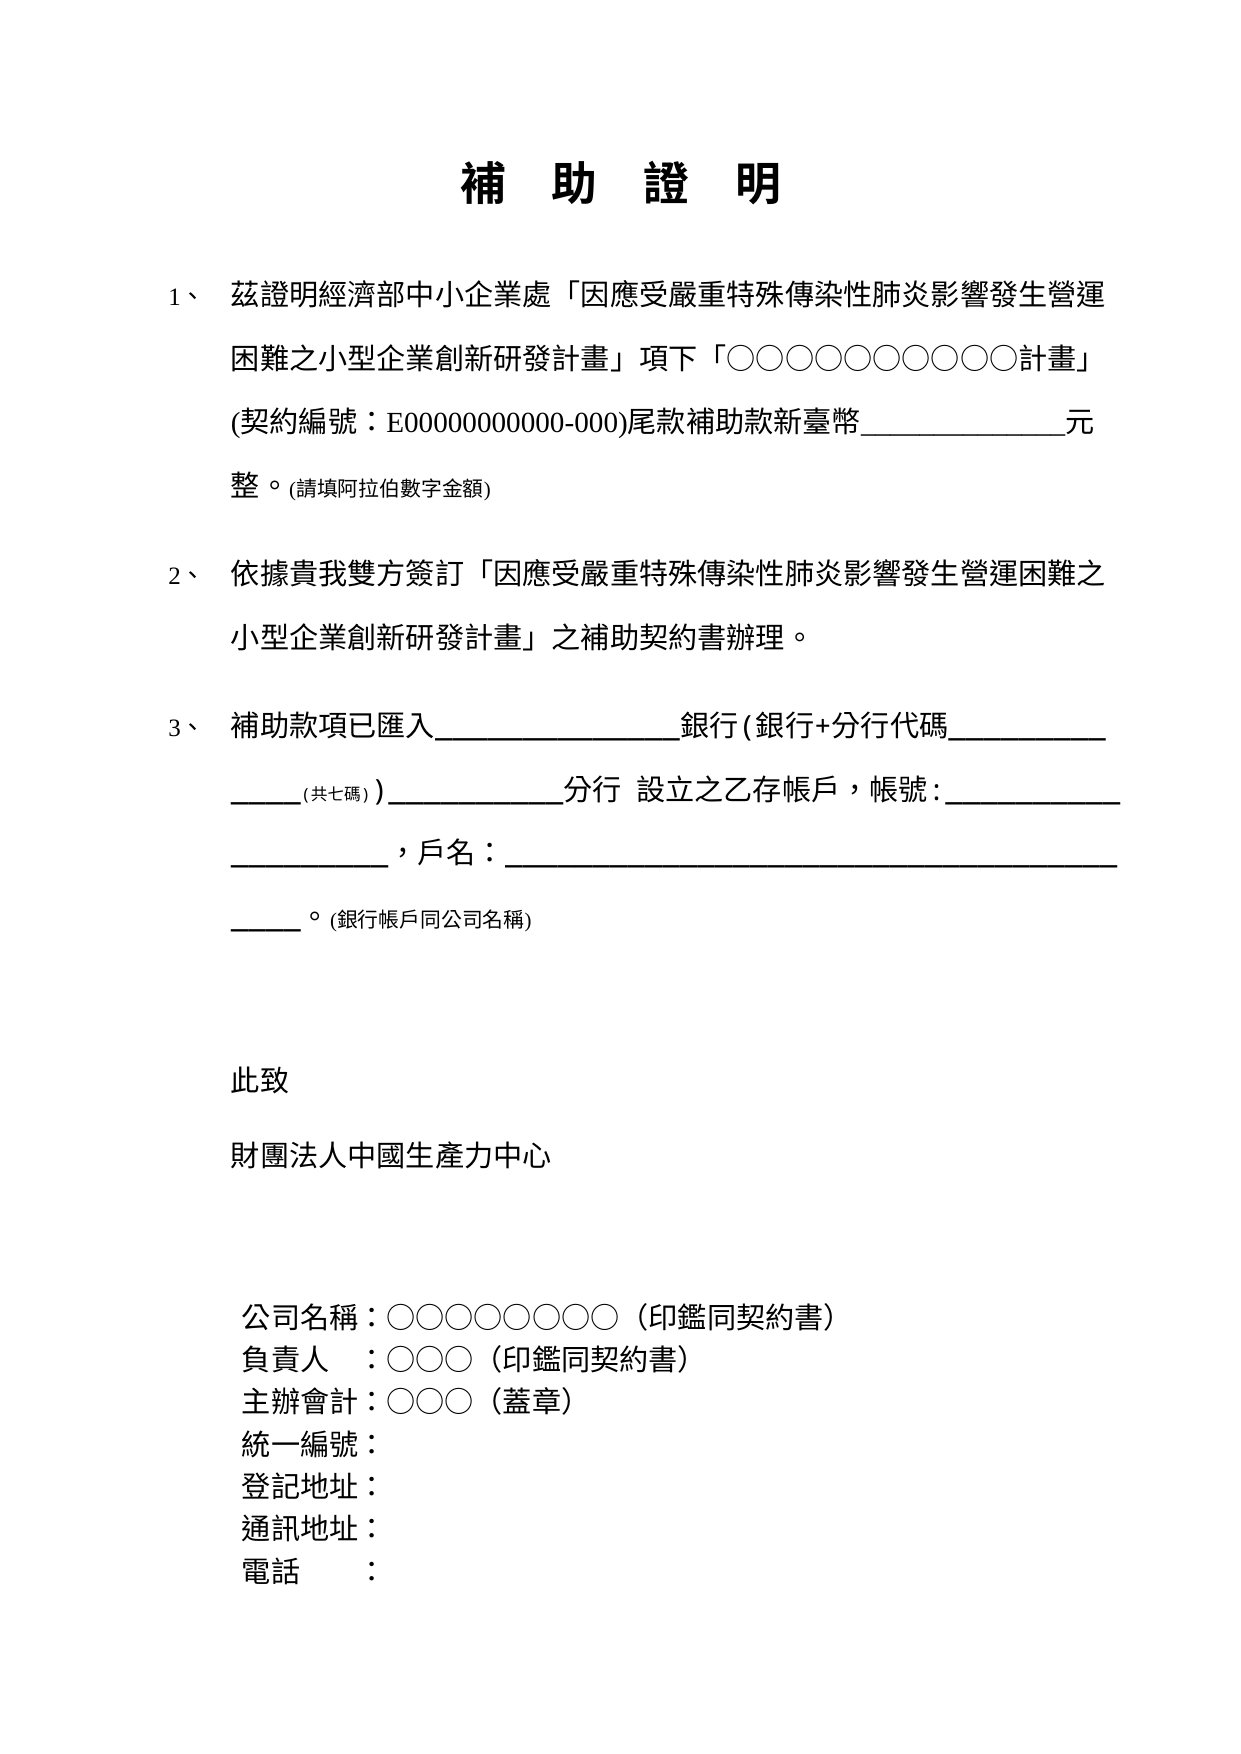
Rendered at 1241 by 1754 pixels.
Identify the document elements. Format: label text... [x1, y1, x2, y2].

text 補 助 證 明 [118, 148, 1122, 214]
table_header 公司名稱 [242, 1294, 364, 1337]
list 茲證明經濟部中小企業處「因應受嚴重特殊傳染性肺炎影響發生營運困難之小型企業創新研發計畫」項下「○○○○○○○○○○計畫」(契約編號：E00000000000-000)尾款補助款新臺幣______________元整。(請填阿拉伯數字金額) [168, 272, 1122, 504]
list 補助款項已匯入______________銀行(銀行+分行代碼_____________(共七碼))__________分行 設立之乙存帳戶，帳號:___________________，戶名：_______________________________________。(銀行帳戶同公司名稱) [168, 703, 1122, 936]
table_cell 通訊地址 [242, 1506, 364, 1548]
table_cell 主辦會計 [242, 1379, 364, 1421]
table_cell 電話 [242, 1548, 364, 1590]
text 此致 [231, 1057, 1122, 1099]
table_cell ：○○○（蓋章） [364, 1379, 909, 1421]
table_header ：○○○○○○○○（印鑑同契約書） [364, 1294, 909, 1337]
table_cell 統一編號 [242, 1421, 364, 1463]
table_cell ： [364, 1421, 909, 1463]
table_cell ： [364, 1548, 909, 1590]
table_cell 登記地址 [242, 1464, 364, 1506]
list 依據貴我雙方簽訂「因應受嚴重特殊傳染性肺炎影響發生營運困難之小型企業創新研發計畫」之補助契約書辦理。 [168, 551, 1122, 656]
table_cell ： [364, 1464, 909, 1506]
table_cell ：○○○（印鑑同契約書） [364, 1337, 909, 1379]
text 財團法人中國生產力中心 [231, 1133, 1122, 1175]
table_cell 負責人 [242, 1337, 364, 1379]
table_cell ： [364, 1506, 909, 1548]
